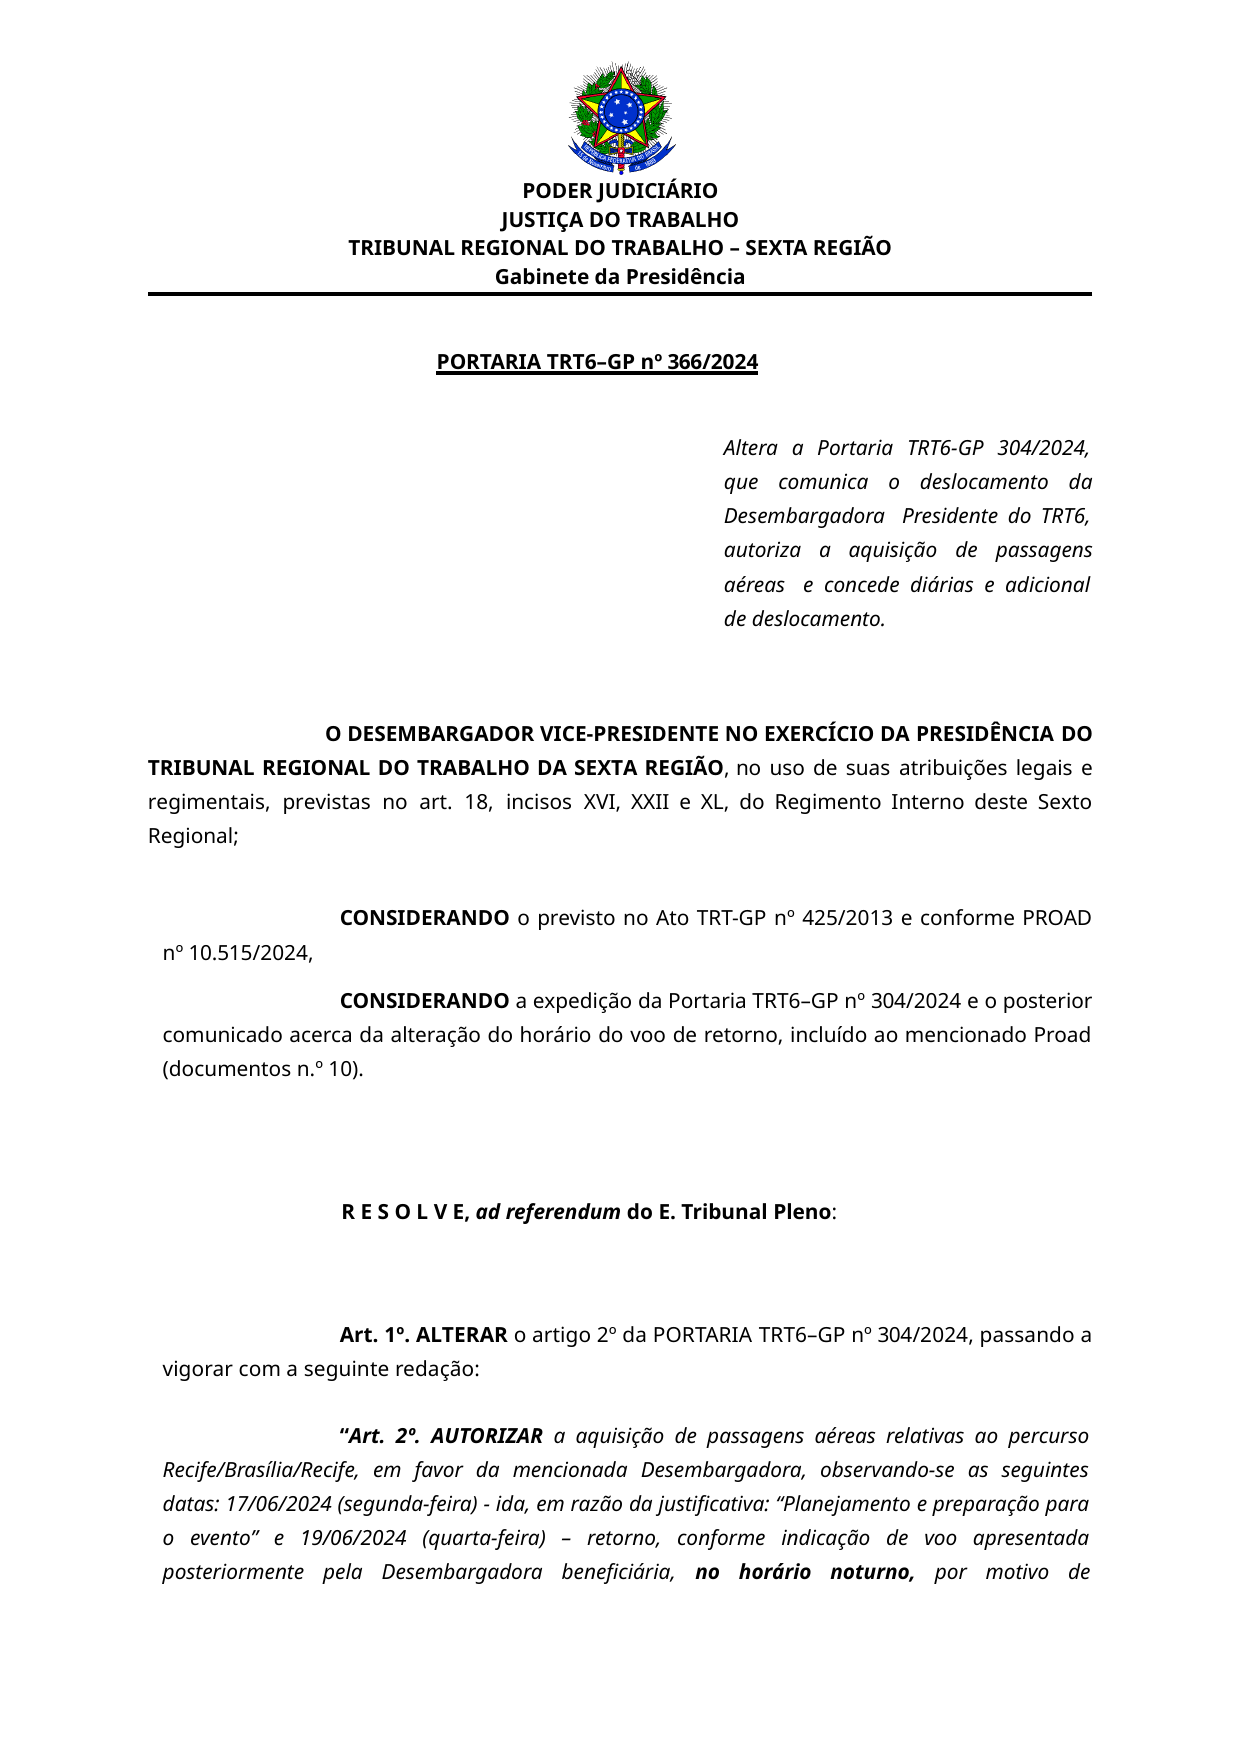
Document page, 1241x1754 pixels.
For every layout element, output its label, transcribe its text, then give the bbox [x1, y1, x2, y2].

text PODER JUDICIÁRIO [148, 177, 1092, 205]
text Altera a Portaria TRT6-GP 304/2024, que comunica o deslocamento da Desembargadora Presidente do TRT6, autoriza a aquisição de passagens aéreas e concede diárias e adicional de deslocamento. [724, 433, 1093, 632]
text R E S O L V E, ad referendum do E. Tribunal Pleno: [341, 1197, 1092, 1226]
text TRIBUNAL REGIONAL DO TRABALHO – SEXTA REGIÃO [148, 233, 1092, 262]
text “Art. 2º. AUTORIZAR a aquisição de passagens aéreas relativas ao percurso Recife/Brasília/Recife, em favor da mencionada Desembargadora, observando-se as seguintes datas: 17/06/2024 (segunda-feira) - ida, em razão da justificativa: “Planejamento e preparação para o evento” e 19/06/2024 (quarta-feira) – retorno, conforme indicação de voo apresentada posteriormente pela Desembargadora beneficiária, no horário noturno, por motivo de [162, 1421, 1093, 1586]
text Art. 1º. ALTERAR o artigo 2º da PORTARIA TRT6–GP nº 304/2024, passando a vigorar com a seguinte redação: [162, 1320, 1093, 1383]
text Gabinete da Presidência [148, 262, 1092, 292]
text CONSIDERANDO a expedição da Portaria TRT6–GP nº 304/2024 e o posterior comunicado acerca da alteração do horário do voo de retorno, incluído ao mencionado Proad (documentos n.º 10). [162, 986, 1093, 1083]
text CONSIDERANDO o previsto no Ato TRT-GP nº 425/2013 e conforme PROAD nº 10.515/2024, [162, 903, 1093, 966]
subtitle O DESEMBARGADOR VICE-PRESIDENTE NO EXERCÍCIO DA PRESIDÊNCIA DO TRIBUNAL REGIONAL DO TRABALHO DA SEXTA REGIÃO, no uso de suas atribuições legais e regimentais, previstas no art. 18, incisos XVI, XXII e XL, do Regimento Interno deste Sexto Regional; [148, 719, 1093, 849]
text PORTARIA TRT6–GP nº 366/2024 [436, 347, 1092, 376]
text JUSTIÇA DO TRABALHO [148, 205, 1092, 233]
picture [562, 59, 679, 177]
